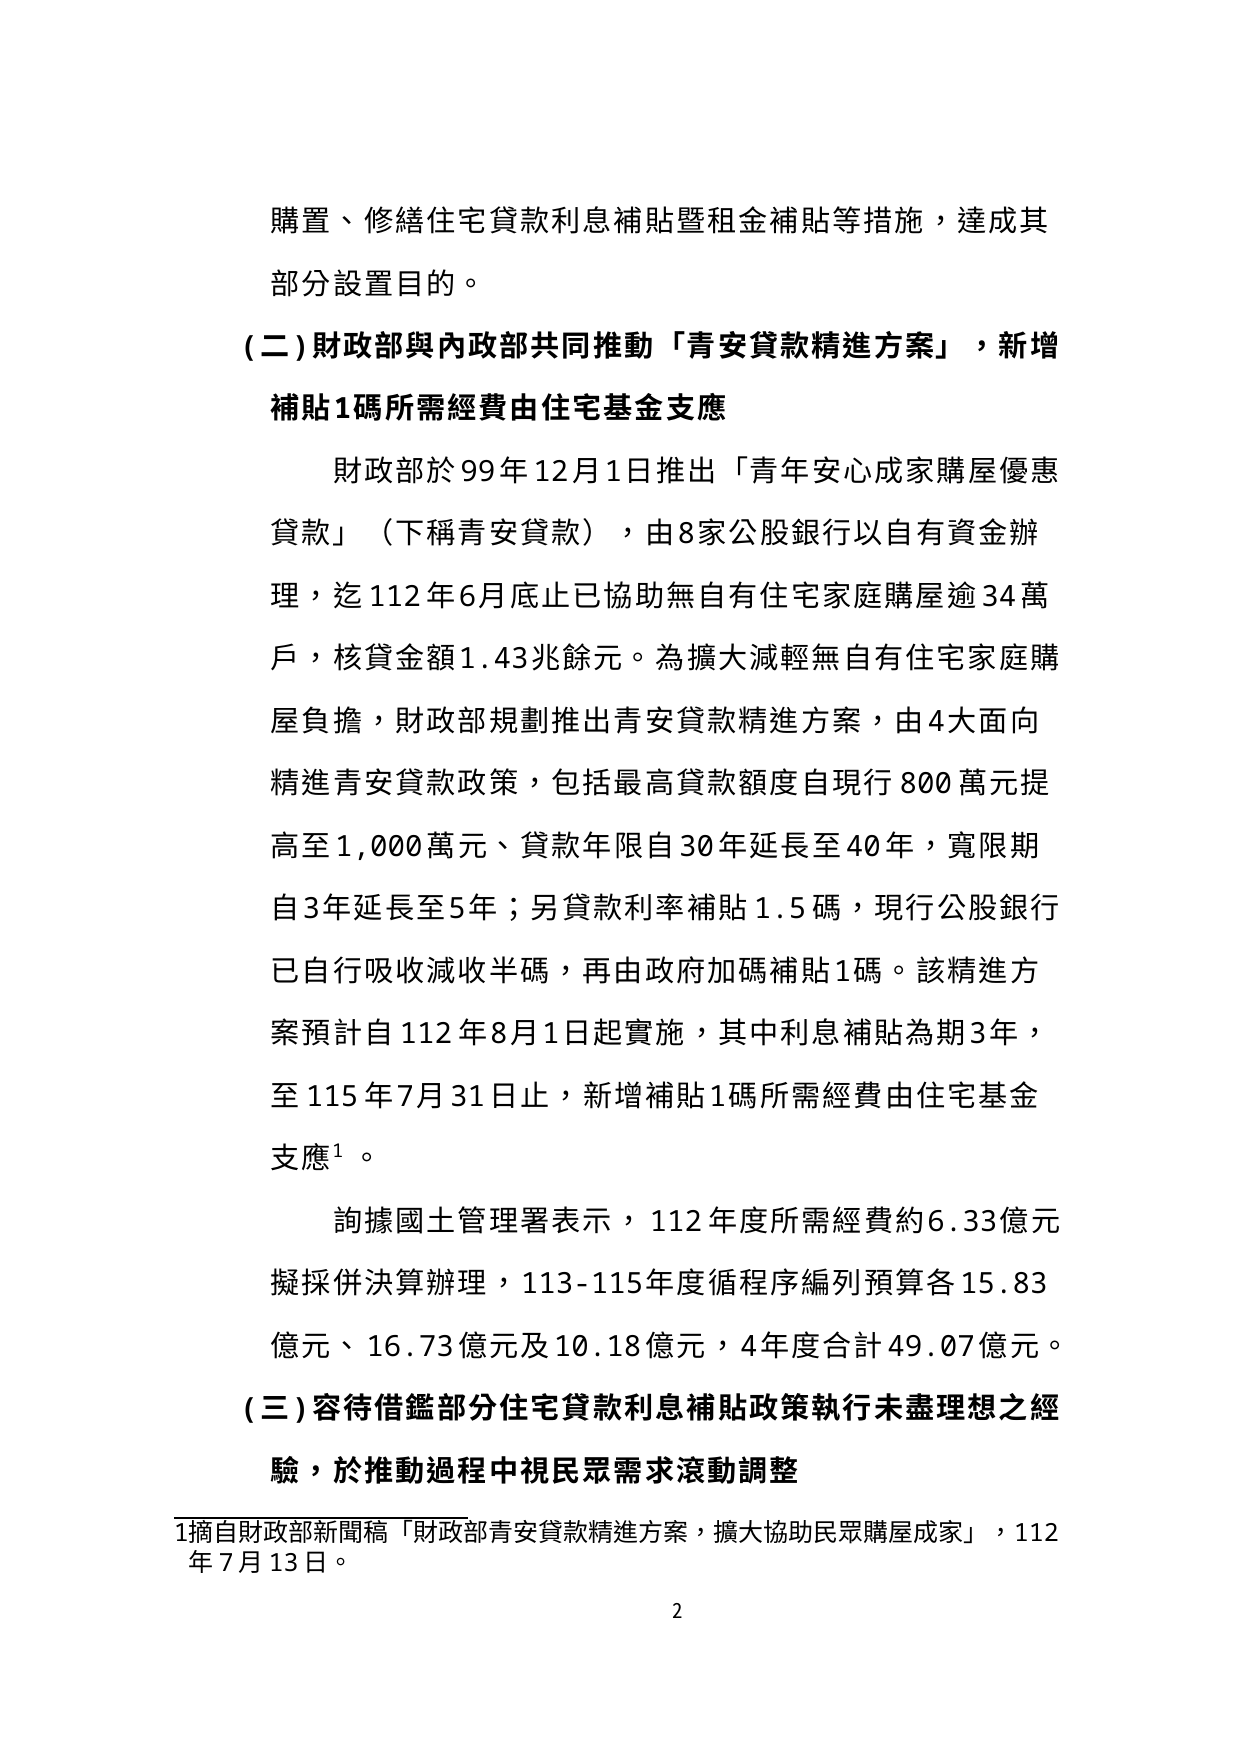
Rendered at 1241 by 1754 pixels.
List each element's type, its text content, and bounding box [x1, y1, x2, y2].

text (二)財政部與內政部共同推動「青安貸款精進方案」，新增補貼1碼所需經費由住宅基金支應 [234, 302, 1061, 427]
text 摘自財政部新聞稿「財政部青安貸款精進方案，擴大協助民眾購屋成家」，112年7月13日。 [174, 1518, 1063, 1577]
text 詢據國土管理署表示，112年度所需經費約6.33億元擬採併決算辦理，113-115年度循程序編列預算各15.83億元、16.73億元及10.18億元，4年度合計49.07億元。 [264, 1177, 1061, 1365]
text 依住宅法第7條第1項規定：「主管機關為健全住宅市場、辦理住宅補貼、興辦社會住宅及提升居住環境品質，得設置住宅基金。」準此，住宅基金透過國民住宅計畫貸款、中央公教人員購置住宅貸款、國軍官兵購置住宅貸款、輔助原住民建購及修繕住宅貸款，以及輔助勞工建購及修繕住宅貸款等業務，並依整合住宅補貼資源實施方案辦理購置、修繕住宅貸款利息補貼暨租金補貼等措施，達成其部分設置目的。 [264, 177, 1061, 302]
text (三)容待借鑑部分住宅貸款利息補貼政策執行未盡理想之經驗，於推動過程中視民眾需求滾動調整 [234, 1365, 1061, 1490]
text 財政部於99年12月1日推出「青年安心成家購屋優惠貸款」（下稱青安貸款），由8家公股銀行以自有資金辦理，迄112年6月底止已協助無自有住宅家庭購屋逾34萬戶，核貸金額1.43兆餘元。為擴大減輕無自有住宅家庭購屋負擔，財政部規劃推出青安貸款精進方案，由4大面向精進青安貸款政策，包括最高貸款額度自現行800萬元提高至1,000萬元、貸款年限自30年延長至40年，寬限期自3年延長至5年；另貸款利率補貼1.5碼，現行公股銀行已自行吸收減收半碼，再由政府加碼補貼1碼。該精進方案預計自112年8月1日起實施，其中利息補貼為期3年，至115年7月31日止，新增補貼1碼所需經費由住宅基金支應。 [264, 427, 1061, 1177]
